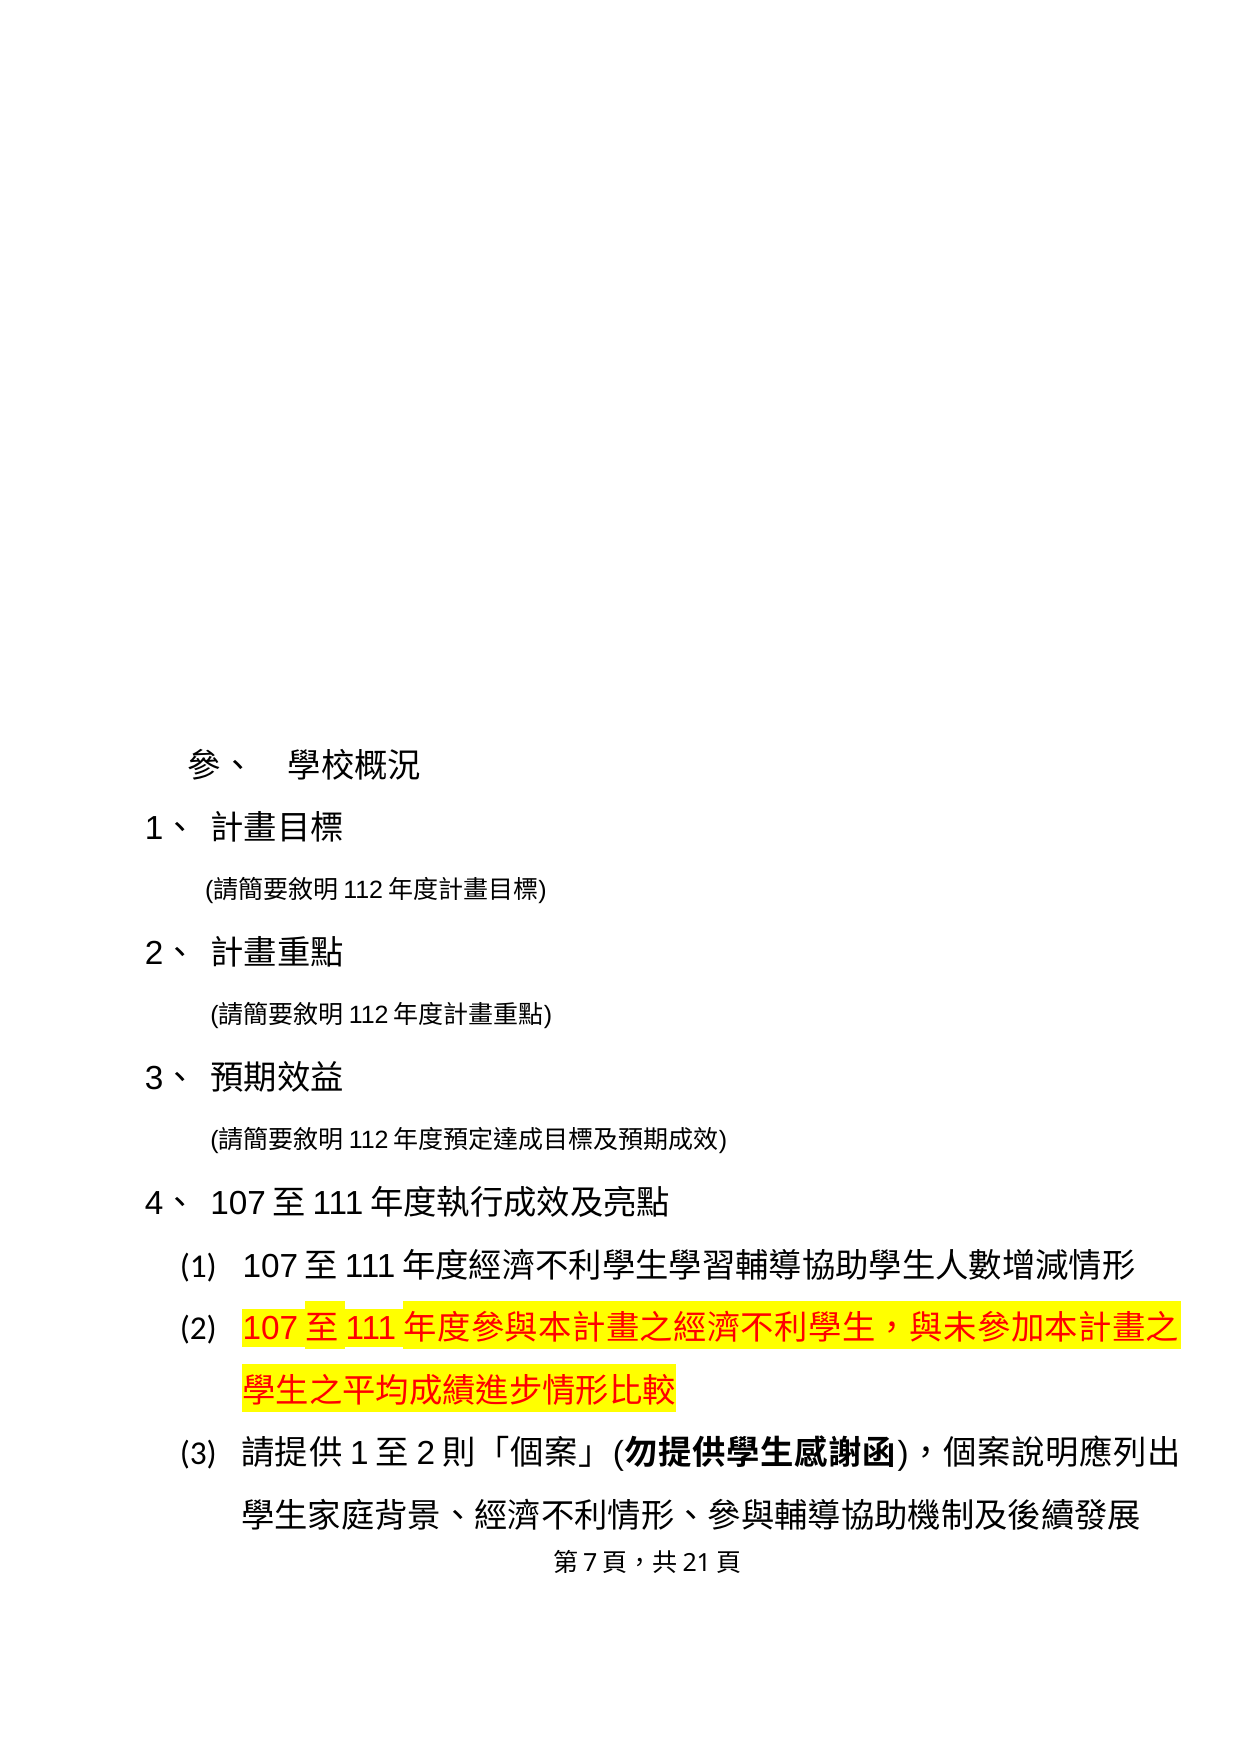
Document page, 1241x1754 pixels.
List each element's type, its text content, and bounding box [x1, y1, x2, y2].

text (請簡要敘明112年度計畫重點) [210, 971, 1181, 1034]
text (請簡要敘明112年度預定達成目標及預期成效) [210, 1096, 1181, 1159]
list 預期效益 [144, 1034, 1181, 1096]
list 107至111年度經濟不利學生學習輔導協助學生人數增減情形 [179, 1221, 1181, 1284]
list 請提供1至2則「個案」(勿提供學生感謝函)，個案說明應列出學生家庭背景、經濟不利情形、參與輔導協助機制及後續發展 [179, 1409, 1181, 1534]
text (請簡要敘明112年度計畫目標) [173, 846, 1181, 909]
list 107至111年度參與本計畫之經濟不利學生，與未參加本計畫之學生之平均成績進步情形比較 [179, 1284, 1181, 1409]
list 計畫目標 [144, 784, 1240, 846]
list 107至111年度執行成效及亮點 [144, 1159, 1181, 1221]
list 學校概況 [187, 721, 1181, 784]
list 計畫重點 [144, 909, 1181, 971]
